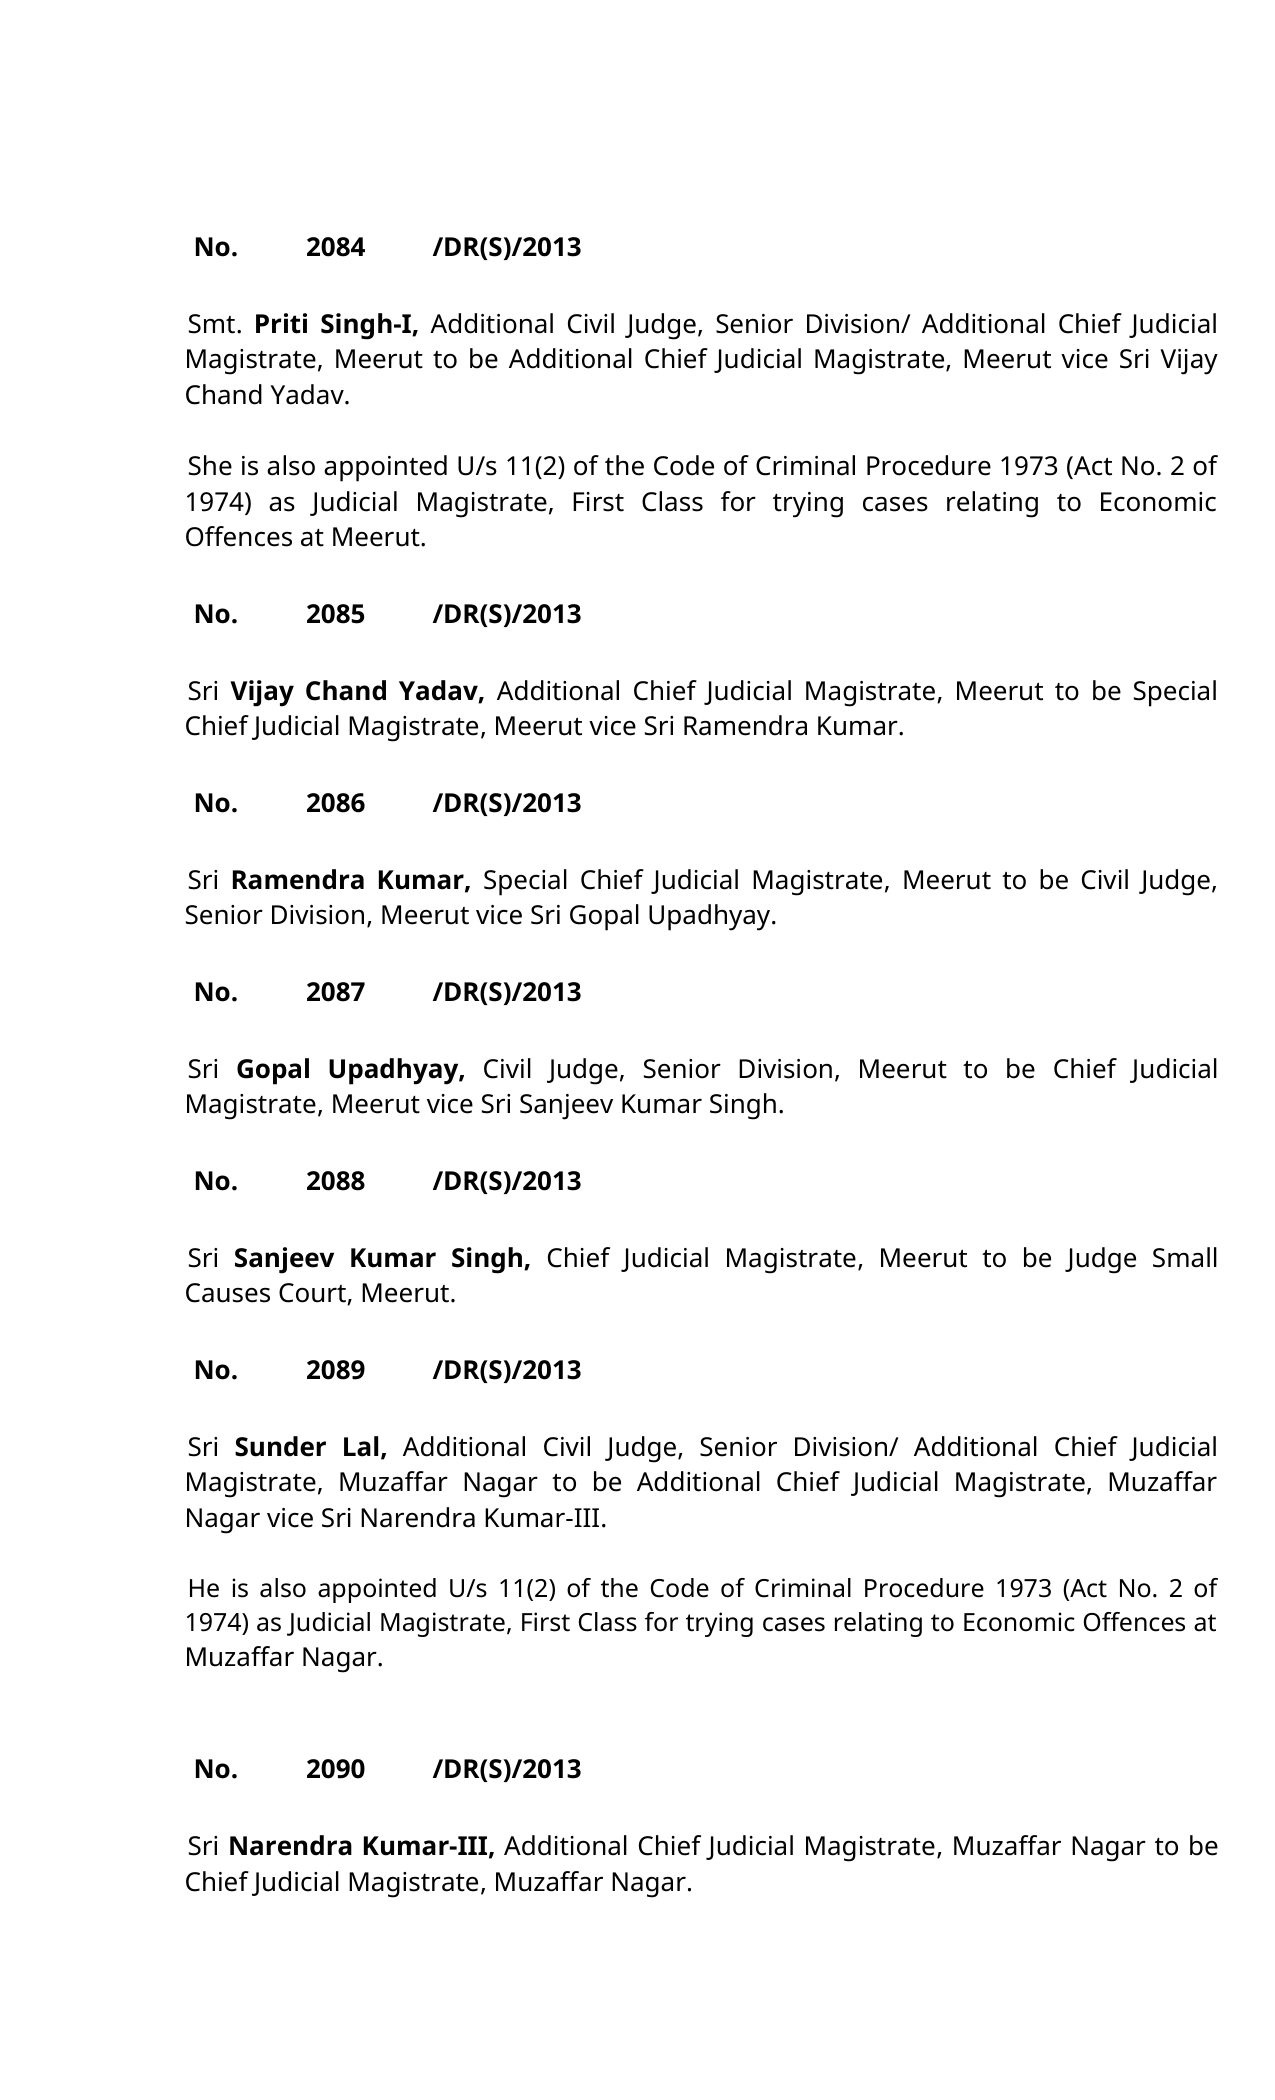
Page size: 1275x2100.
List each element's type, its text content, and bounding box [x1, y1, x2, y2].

text Sri Ramendra Kumar, Special Chief Judicial Magistrate, Meerut to be Civil Judge, Senior Division, Meerut vice Sri Gopal Upadhyay. [184, 861, 1219, 932]
table_header [263, 1157, 427, 1204]
table_header [263, 590, 427, 637]
table_header /DR(S)/2013 [427, 590, 700, 637]
table_header /DR(S)/2013 [427, 1745, 700, 1792]
table_header No. [188, 590, 262, 637]
text Sri Vijay Chand Yadav, Additional Chief Judicial Magistrate, Meerut to be Special Chief Judicial Magistrate, Meerut vice Sri Ramendra Kumar. [184, 672, 1219, 743]
table_header /DR(S)/2013 [427, 223, 700, 270]
table_header No. [188, 779, 262, 826]
table_header No. [188, 1745, 262, 1792]
text Sri Sanjeev Kumar Singh, Chief Judicial Magistrate, Meerut to be Judge Small Causes Court, Meerut. [184, 1239, 1219, 1310]
table_header [263, 223, 427, 270]
text Sri Sunder Lal, Additional Civil Judge, Senior Division/ Additional Chief Judicial Magistrate, Muzaffar Nagar to be Additional Chief Judicial Magistrate, Muzaffar Nagar vice Sri Narendra Kumar-III. [184, 1428, 1219, 1535]
table_header [263, 1346, 427, 1393]
table_header /DR(S)/2013 [427, 1157, 700, 1204]
table_header [263, 779, 427, 826]
text She is also appointed U/s 11(2) of the Code of Criminal Procedure 1973 (Act No. 2 of 1974) as Judicial Magistrate, First Class for trying cases relating to Economic Offences at Meerut. [184, 448, 1219, 554]
table_header No. [188, 223, 262, 270]
text Smt. Priti Singh-I, Additional Civil Judge, Senior Division/ Additional Chief Judicial Magistrate, Meerut to be Additional Chief Judicial Magistrate, Meerut vice Sri Vijay Chand Yadav. [184, 306, 1219, 412]
table_header [263, 968, 427, 1015]
table_header [263, 1745, 427, 1792]
table_header /DR(S)/2013 [427, 779, 700, 826]
table_header /DR(S)/2013 [427, 1346, 700, 1393]
table_header No. [188, 1157, 262, 1204]
table_header /DR(S)/2013 [427, 968, 700, 1015]
text He is also appointed U/s 11(2) of the Code of Criminal Procedure 1973 (Act No. 2 of 1974) as Judicial Magistrate, First Class for trying cases relating to Economic Offences at Muzaffar Nagar. [184, 1571, 1219, 1674]
text Sri Gopal Upadhyay, Civil Judge, Senior Division, Meerut to be Chief Judicial Magistrate, Meerut vice Sri Sanjeev Kumar Singh. [184, 1050, 1219, 1121]
table_header No. [188, 968, 262, 1015]
table_header No. [188, 1346, 262, 1393]
text Sri Narendra Kumar-III, Additional Chief Judicial Magistrate, Muzaffar Nagar to be Chief Judicial Magistrate, Muzaffar Nagar. [184, 1828, 1219, 1899]
